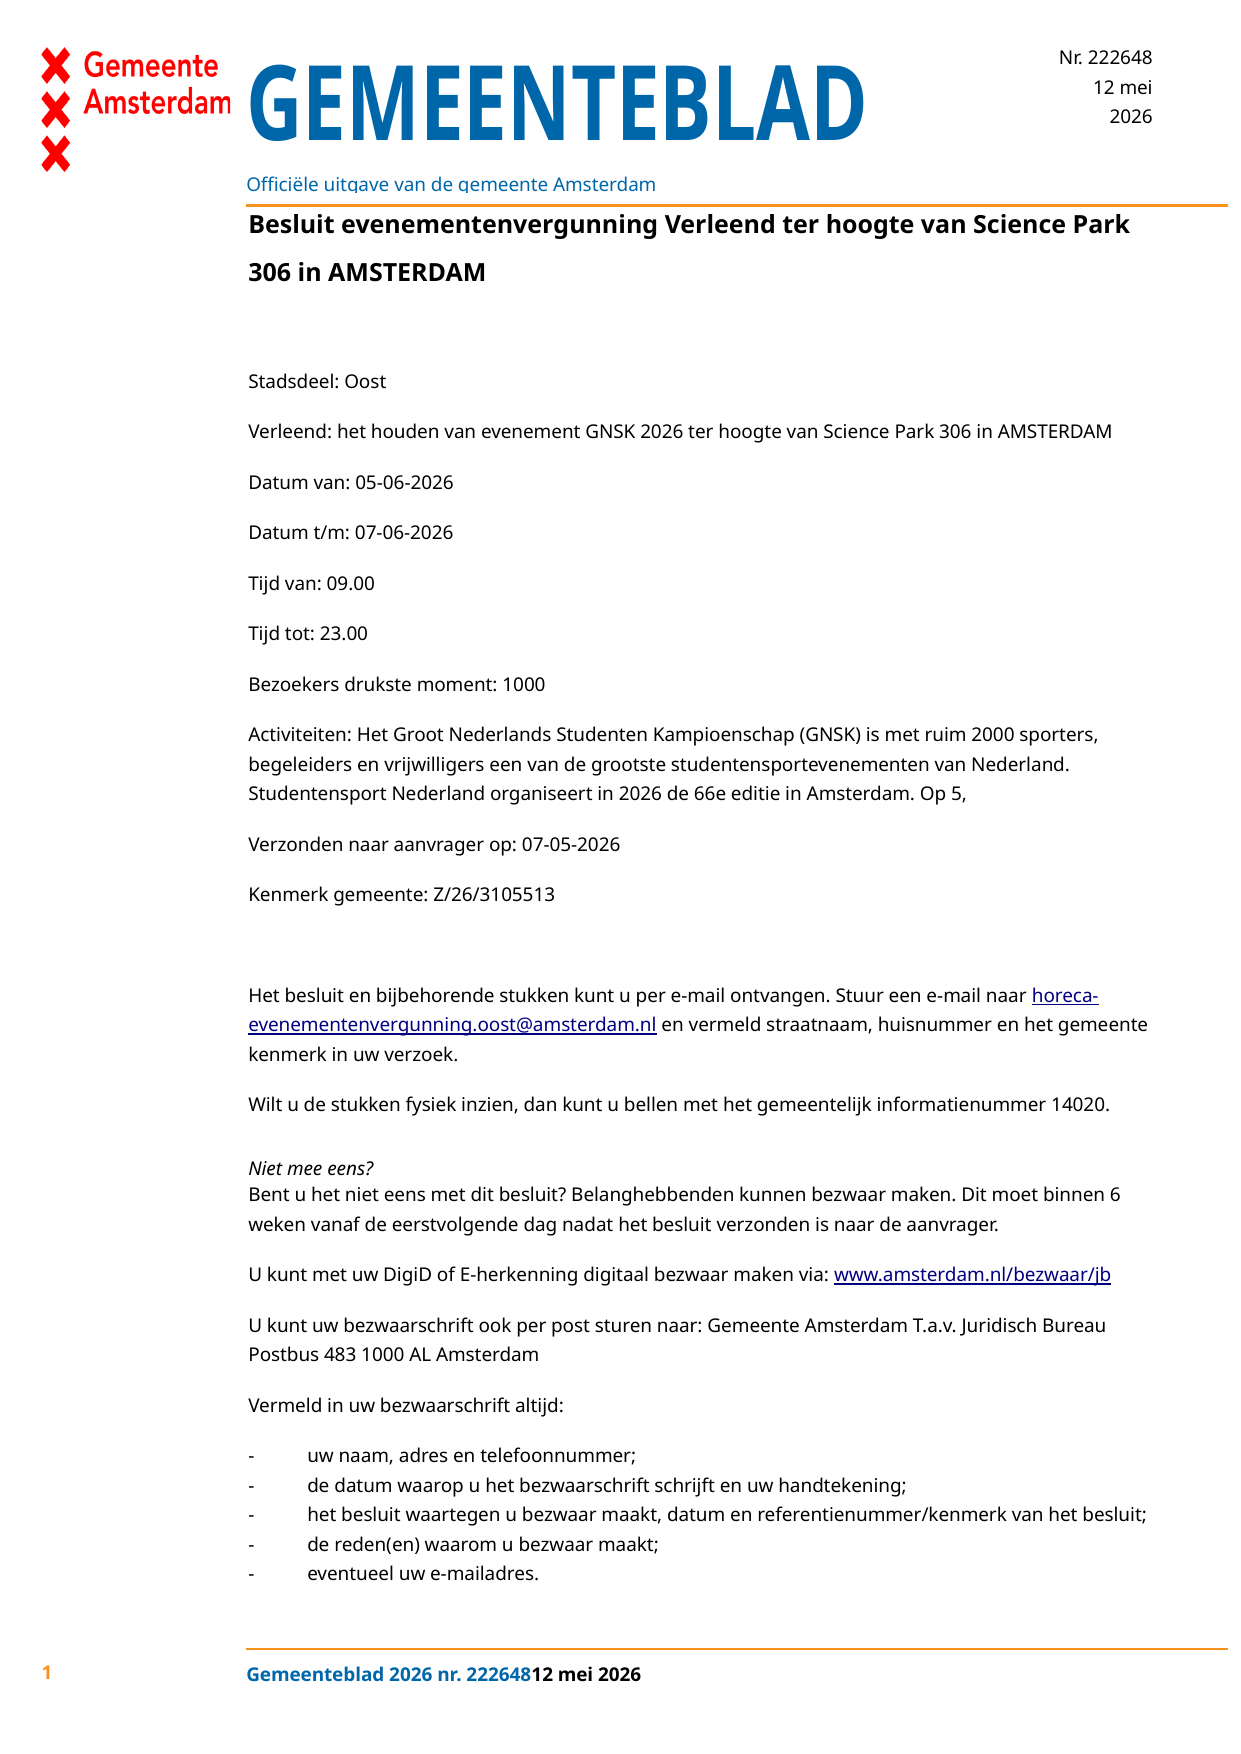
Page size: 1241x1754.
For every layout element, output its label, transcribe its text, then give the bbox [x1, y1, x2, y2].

text Activiteiten: Het Groot Nederlands Studenten Kampioenschap (GNSK) is met ruim 2000 sporters, begeleiders en vrijwilligers een van de grootste studentensportevenementen van Nederland. Studentensport Nederland organiseert in 2026 de 66e editie in Amsterdam. Op 5, [248, 721, 1152, 806]
text Wilt u de stukken fysiek inzien, dan kunt u bellen met het gemeentelijk informatienummer 14020. [248, 1092, 1152, 1117]
text Verleend: het houden van evenement GNSK 2026 ter hoogte van Science Park 306 in AMSTERDAM [248, 419, 1152, 444]
list eventueel uw e-mailadres. [248, 1561, 1152, 1586]
picture [41, 47, 231, 172]
list uw naam, adres en telefoonnummer; [248, 1442, 1152, 1468]
text U kunt met uw DigiD of E-herkenning digitaal bezwaar maken via: www.amsterdam.nl/bezwaar/jb [248, 1261, 1152, 1287]
text Het besluit en bijbehorende stukken kunt u per e-mail ontvangen. Stuur een e-mail naar horeca-evenementenvergunning.oost@amsterdam.nl en vermeld straatnaam, huisnummer en het gemeente kenmerk in uw verzoek. [248, 982, 1152, 1067]
text Kenmerk gemeente: Z/26/3105513 [248, 881, 1152, 907]
text Tijd van: 09.00 [248, 570, 1152, 596]
text Verzonden naar aanvrager op: 07-05-2026 [248, 831, 1152, 857]
list de reden(en) waarom u bezwaar maakt; [248, 1531, 1152, 1557]
text Besluit evenementenvergunning Verleend ter hoogte van Science Park 306 in AMSTERDAM [248, 207, 1152, 288]
text Vermeld in uw bezwaarschrift altijd: [248, 1392, 1152, 1417]
text Bezoekers drukste moment: 1000 [248, 671, 1152, 697]
text U kunt uw bezwaarschrift ook per post sturen naar: Gemeente Amsterdam T.a.v. Juridisch Bureau Postbus 483 1000 AL Amsterdam [248, 1312, 1152, 1367]
text Datum van: 05-06-2026 [248, 469, 1152, 495]
list het besluit waartegen u bezwaar maakt, datum en referentienummer/kenmerk van het besluit; [248, 1501, 1152, 1527]
text Datum t/m: 07-06-2026 [248, 519, 1152, 545]
text Stadsdeel: Oost [248, 368, 1152, 394]
text Tijd tot: 23.00 [248, 620, 1152, 646]
text Niet mee eens? [248, 1156, 1152, 1181]
list de datum waarop u het bezwaarschrift schrijft en uw handtekening; [248, 1472, 1152, 1497]
text Bent u het niet eens met dit besluit? Belanghebbenden kunnen bezwaar maken. Dit moet binnen 6 weken vanaf de eerstvolgende dag nadat het besluit verzonden is naar de aanvrager. [248, 1181, 1152, 1237]
